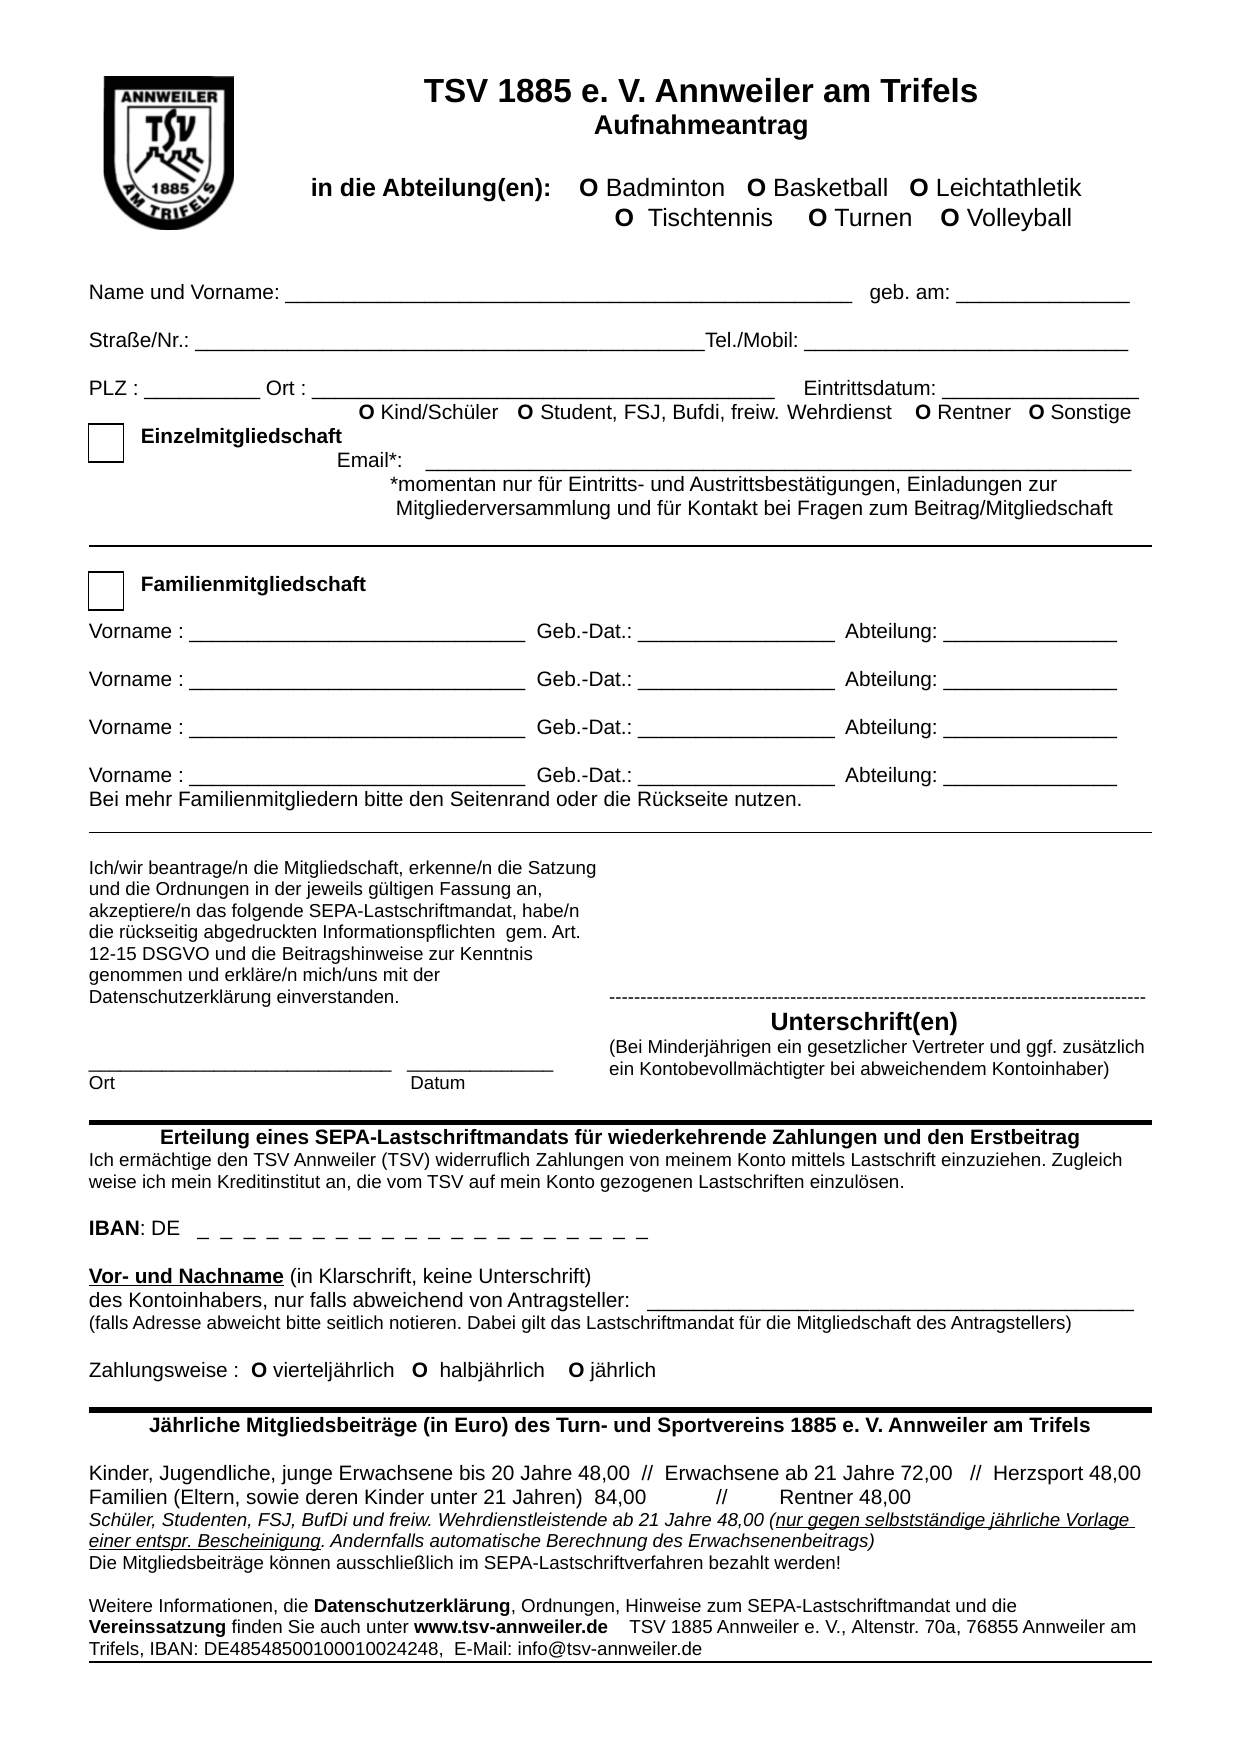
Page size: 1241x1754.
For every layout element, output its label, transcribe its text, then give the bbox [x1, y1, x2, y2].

subtitle Email*: _____________________________________________________________ [89, 447, 1152, 471]
subtitle O Tischtennis O Turnen O Volleyball [89, 203, 1152, 232]
text Vorname : _____________________________ Geb.-Dat.: _________________ Abteilung: _______________ [89, 619, 1152, 643]
text Vorname : _____________________________ Geb.-Dat.: _________________ Abteilung: _______________ [89, 715, 1152, 739]
text Vor- und Nachname (in Klarschrift, keine Unterschrift) des Kontoinhabers, nur falls abweichend von Antragsteller: __________________________________________ [89, 1264, 1152, 1312]
text (falls Adresse abweicht bitte seitlich notieren. Dabei gilt das Lastschriftmandat für die Mitgliedschaft des Antragstellers) [89, 1312, 1152, 1333]
subtitle Einzelmitgliedschaft [124, 423, 1152, 447]
text Aufnahmeantrag [234, 109, 1152, 141]
text Vorname : _____________________________ Geb.-Dat.: _________________ Abteilung: _______________ [89, 763, 1152, 787]
text Vorname : _____________________________ Geb.-Dat.: _________________ Abteilung: _______________ [89, 667, 1152, 691]
text Ort Datum [89, 1072, 609, 1094]
subtitle Name und Vorname: _________________________________________________ geb. am: _______________ [89, 280, 1152, 304]
text Ich/wir beantrage/n die Mitgliedschaft, erkenne/n die Satzung und die Ordnungen in der jeweils gültigen Fassung an, akzeptiere/n das folgende SEPA-Lastschriftmandat, habe/n die rückseitig abgedruckten Informationspflichten gem. Art. 12-15 DSGVO und die Beitragshinweise zur Kenntnis genommen und erkläre/n mich/uns mit der Datenschutzerklärung einverstanden. [89, 856, 609, 1007]
text Die Mitgliedsbeiträge können ausschließlich im SEPA-Lastschriftverfahren bezahlt werden! Weitere Informationen, die Datenschutzerklärung, Ordnungen, Hinweise zum SEPA-Lastschriftmandat und die Vereinssatzung finden Sie auch unter www.tsv-annweiler.de TSV 1885 Annweiler e. V., Altenstr. 70a, 76855 Annweiler am Trifels, IBAN: DE48548500100010024248, E-Mail: info@tsv-annweiler.de [89, 1552, 1152, 1661]
subtitle [89, 425, 123, 447]
text Ich ermächtige den TSV Annweiler (TSV) widerruflich Zahlungen von meinem Konto mittels Lastschrift einzuziehen. Zugleich weise ich mein Kreditinstitut an, die vom TSV auf mein Konto gezogenen Lastschriften einzulösen. [89, 1149, 1152, 1216]
subtitle in die Abteilung(en): O Badminton O Basketball O Leichtathletik [234, 141, 1152, 203]
text -------------------------------------------------------------------------------------- [609, 986, 1152, 1007]
text TSV 1885 e. V. Annweiler am Trifels [89, 71, 1152, 109]
text [89, 109, 103, 141]
text Bei mehr Familienmitgliedern bitte den Seitenrand oder die Rückseite nutzen. [89, 787, 1152, 832]
subtitle PLZ : __________ Ort : ________________________________________ Eintrittsdatum: _________________ [89, 376, 1152, 399]
text Unterschrift(en) (Bei Minderjährigen ein gesetzlicher Vertreter und ggf. zusätzlich ein Kontobevollmächtigter bei abweichendem Kontoinhaber) [609, 1007, 1152, 1079]
text _____________________________ ______________ [89, 1051, 609, 1072]
text IBAN: DE _ _ _ _ _ _ _ _ _ _ _ _ _ _ _ _ _ _ _ _ [89, 1216, 1152, 1240]
subtitle Erteilung eines SEPA-Lastschriftmandats für wiederkehrende Zahlungen und den Erstbeitrag [89, 1125, 1152, 1149]
text O Kind/Schüler O Student, FSJ, Bufdi, freiw. Wehrdienst O Rentner O Sonstige [89, 399, 1152, 423]
text Kinder, Jugendliche, junge Erwachsene bis 20 Jahre 48,00 // Erwachsene ab 21 Jahre 72,00 // Herzsport 48,00 Familien (Eltern, sowie deren Kinder unter 21 Jahren) 84,00 // Rentner 48,00 Schüler, Studenten, FSJ, BufDi und freiw. Wehrdienstleistende ab 21 Jahre 48,00 (nur gegen selbstständige jährliche Vorlage einer entspr. Bescheinigung. Andernfalls automatische Berechnung des Erwachsenenbeitrags) [89, 1461, 1152, 1552]
text Straße/Nr.: ____________________________________________Tel./Mobil: ____________________________ [89, 328, 1152, 352]
text Familienmitgliedschaft [124, 571, 1152, 595]
text *momentan nur für Eintritts- und Austrittsbestätigungen, Einladungen zur Mitgliederversammlung und für Kontakt bei Fragen zum Beitrag/Mitgliedschaft [89, 471, 1152, 519]
text Jährliche Mitgliedsbeiträge (in Euro) des Turn- und Sportvereins 1885 e. V. Annweiler am Trifels [89, 1413, 1152, 1461]
text [89, 573, 123, 595]
text Zahlungsweise : O vierteljährlich O halbjährlich O jährlich [89, 1333, 1152, 1381]
